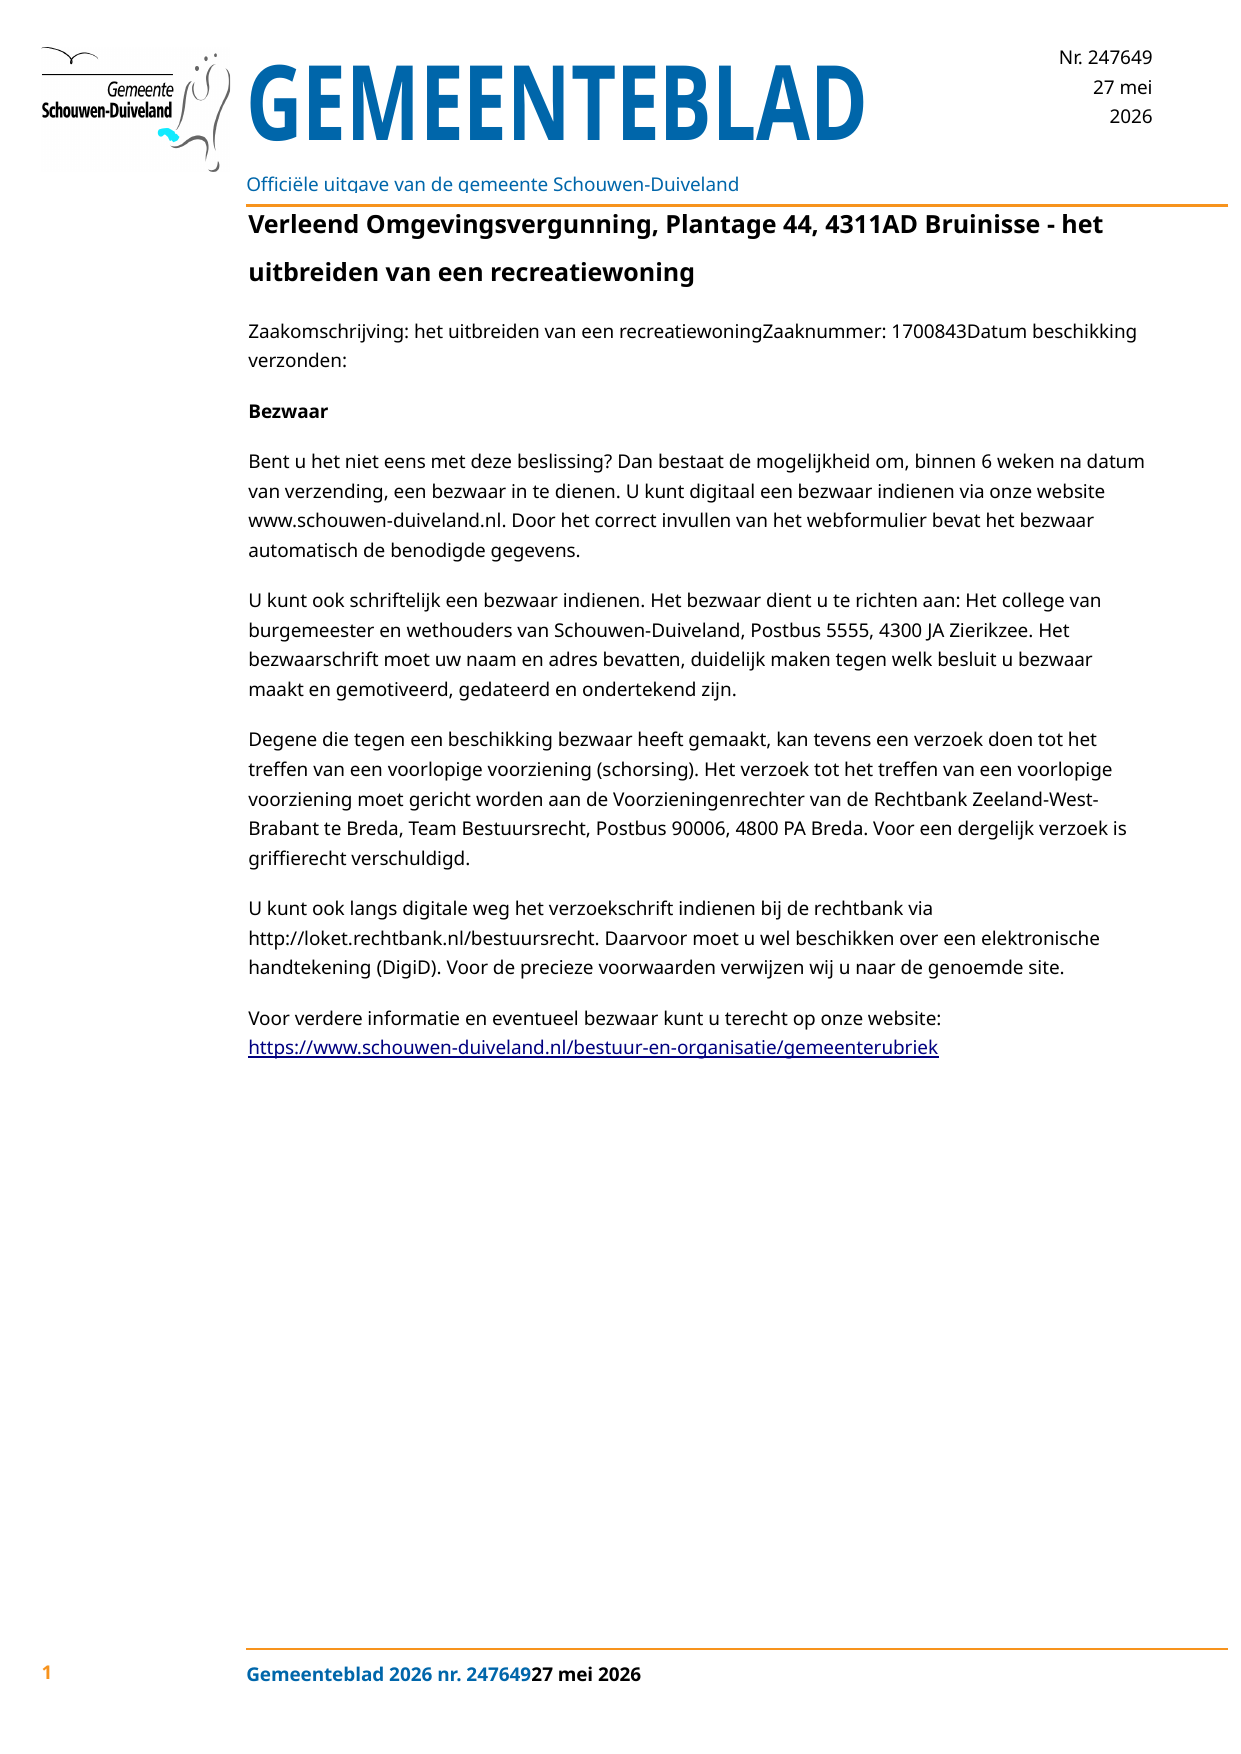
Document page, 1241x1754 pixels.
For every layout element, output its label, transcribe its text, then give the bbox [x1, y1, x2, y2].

text Degene die tegen een beschikking bezwaar heeft gemaakt, kan tevens een verzoek doen tot het treffen van een voorlopige voorziening (schorsing). Het verzoek tot het treffen van een voorlopige voorziening moet gericht worden aan de Voorzieningenrechter van de Rechtbank Zeeland-West-Brabant te Breda, Team Bestuursrecht, Postbus 90006, 4800 PA Breda. Voor een dergelijk verzoek is griffierecht verschuldigd. [248, 727, 1152, 871]
text U kunt ook schriftelijk een bezwaar indienen. Het bezwaar dient u te richten aan: Het college van burgemeester en wethouders van Schouwen-Duiveland, Postbus 5555, 4300 JA Zierikzee. Het bezwaarschrift moet uw naam en adres bevatten, duidelijk maken tegen welk besluit u bezwaar maakt en gemotiveerd, gedateerd en ondertekend zijn. [248, 587, 1152, 702]
text Verleend Omgevingsvergunning, Plantage 44, 4311AD Bruinisse - het uitbreiden van een recreatiewoning [248, 207, 1152, 288]
text Bent u het niet eens met deze beslissing? Dan bestaat de mogelijkheid om, binnen 6 weken na datum van verzending, een bezwaar in te dienen. U kunt digitaal een bezwaar indienen via onze website www.schouwen-duiveland.nl. Door het correct invullen van het webformulier bevat het bezwaar automatisch de benodigde gegevens. [248, 448, 1152, 563]
text Bezwaar [248, 398, 1152, 424]
text U kunt ook langs digitale weg het verzoekschrift indienen bij de rechtbank via http://loket.rechtbank.nl/bestuursrecht. Daarvoor moet u wel beschikken over een elektronische handtekening (DigiD). Voor de precieze voorwaarden verwijzen wij u naar de genoemde site. [248, 895, 1152, 980]
text Zaakomschrijving: het uitbreiden van een recreatiewoningZaaknummer: 1700843Datum beschikking verzonden: [248, 318, 1152, 373]
picture [41, 47, 231, 172]
text Voor verdere informatie en eventueel bezwaar kunt u terecht op onze website: https://www.schouwen-duiveland.nl/bestuur-en-organisatie/gemeenterubriek [248, 1005, 1152, 1060]
